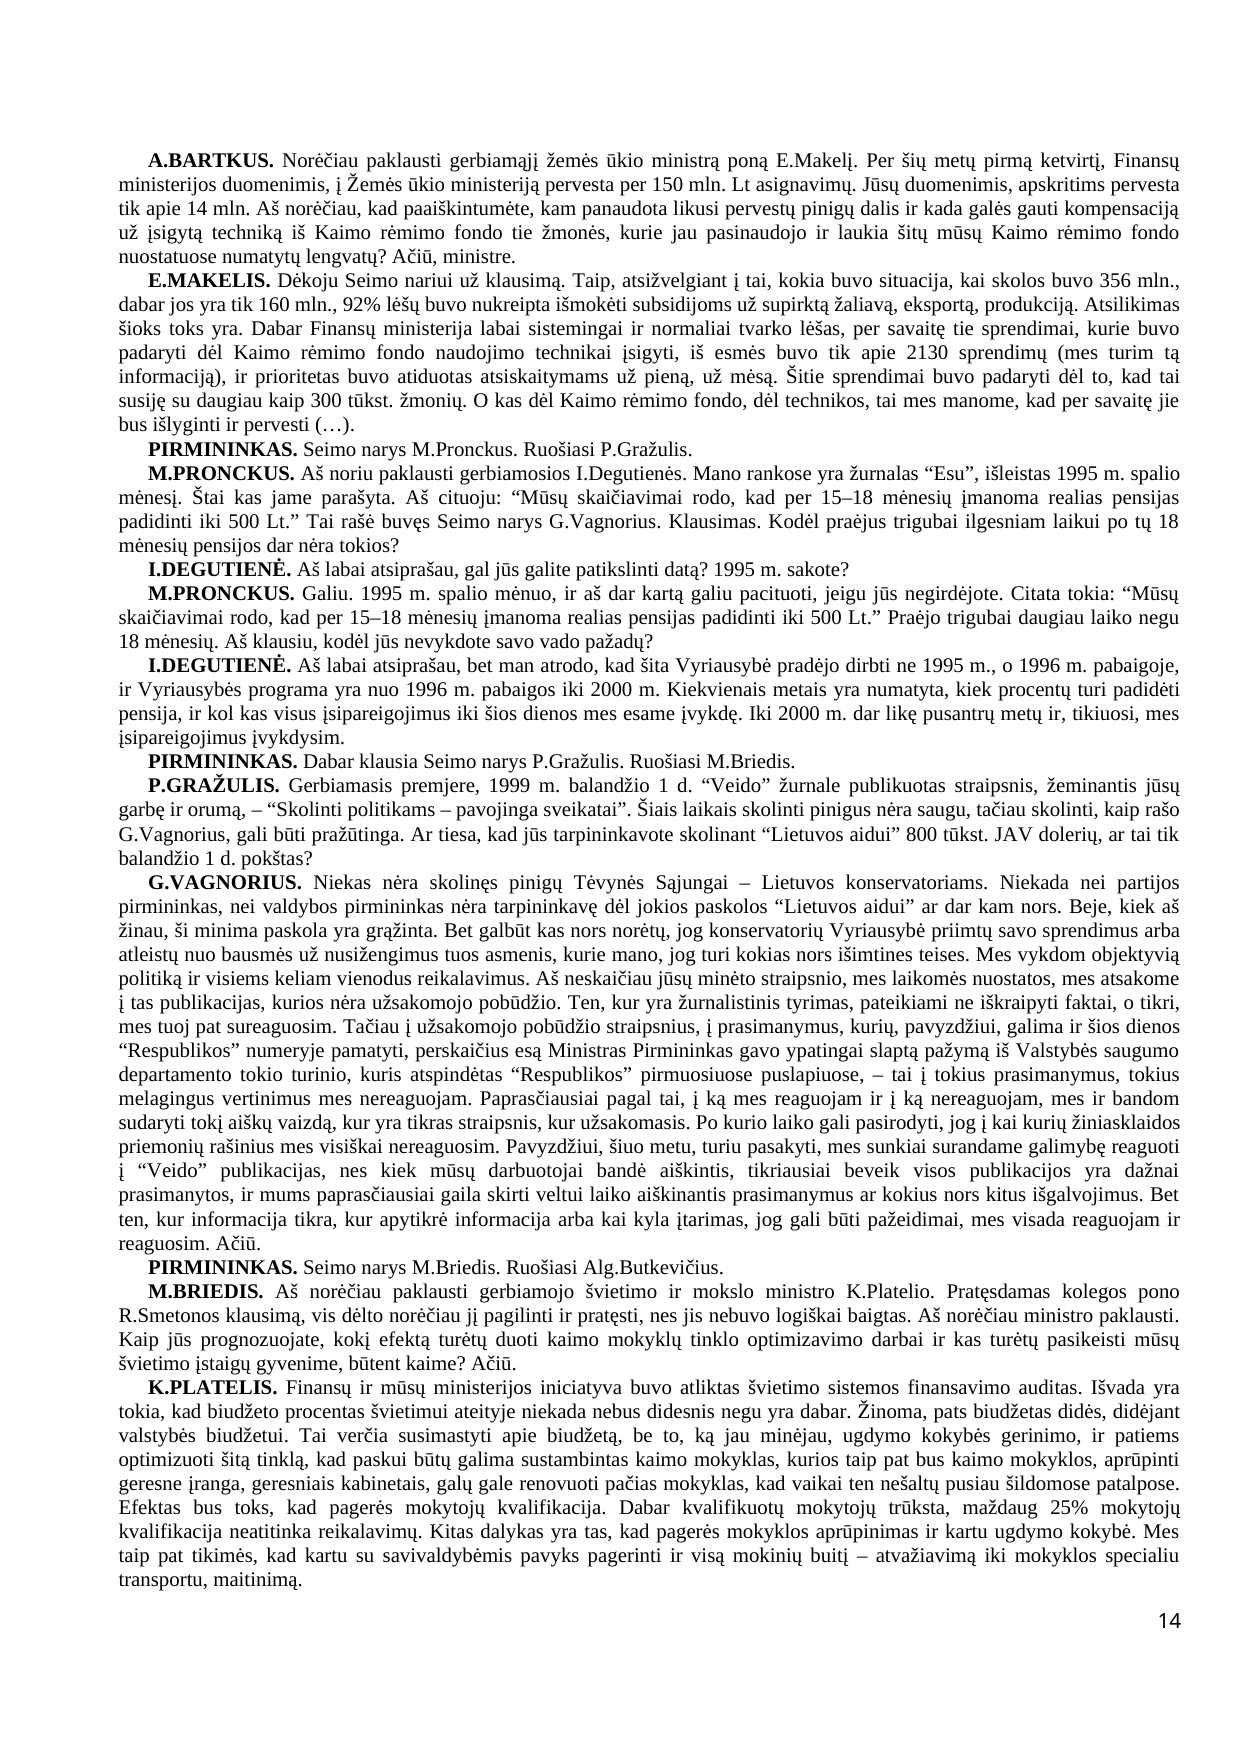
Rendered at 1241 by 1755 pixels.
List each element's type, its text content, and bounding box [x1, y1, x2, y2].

text I.DEGUTIENĖ. Aš labai atsiprašau, bet man atrodo, kad šita Vyriausybė pradėjo dirbti ne 1995 m., o 1996 m. pabaigoje, ir Vyriausybės programa yra nuo 1996 m. pabaigos iki 2000 m. Kiekvienais metais yra numatyta, kiek procentų turi padidėti pensija, ir kol kas visus įsipareigojimus iki šios dienos mes esame įvykdę. Iki 2000 m. dar likę pusantrų metų ir, tikiuosi, mes įsipareigojimus įvykdysim. [118, 653, 1181, 749]
text M.PRONCKUS. Aš noriu paklausti gerbiamosios I.Degutienės. Mano rankose yra žurnalas “Esu”, išleistas 1995 m. spalio mėnesį. Štai kas jame parašyta. Aš cituoju: “Mūsų skaičiavimai rodo, kad per 15–18 mėnesių įmanoma realias pensijas padidinti iki 500 Lt.” Tai rašė buvęs Seimo narys G.Vagnorius. Klausimas. Kodėl praėjus trigubai ilgesniam laikui po tų 18 mėnesių pensijos dar nėra tokios? [118, 461, 1181, 557]
text E.MAKELIS. Dėkoju Seimo nariui už klausimą. Taip, atsižvelgiant į tai, kokia buvo situacija, kai skolos buvo 356 mln., dabar jos yra tik 160 mln., 92% lėšų buvo nukreipta išmokėti subsidijoms už supirktą žaliavą, eksportą, produkciją. Atsilikimas šioks toks yra. Dabar Finansų ministerija labai sistemingai ir normaliai tvarko lėšas, per savaitę tie sprendimai, kurie buvo padaryti dėl Kaimo rėmimo fondo naudojimo technikai įsigyti, iš esmės buvo tik apie 2130 sprendimų (mes turim tą informaciją), ir prioritetas buvo atiduotas atsiskaitymams už pieną, už mėsą. Šitie sprendimai buvo padaryti dėl to, kad tai susiję su daugiau kaip 300 tūkst. žmonių. O kas dėl Kaimo rėmimo fondo, dėl technikos, tai mes manome, kad per savaitę jie bus išlyginti ir pervesti (…). [118, 268, 1181, 436]
text M.BRIEDIS. Aš norėčiau paklausti gerbiamojo švietimo ir mokslo ministro K.Platelio. Pratęsdamas kolegos pono R.Smetonos klausimą, vis dėlto norėčiau jį pagilinti ir pratęsti, nes jis nebuvo logiškai baigtas. Aš norėčiau ministro paklausti. Kaip jūs prognozuojate, kokį efektą turėtų duoti kaimo mokyklų tinklo optimizavimo darbai ir kas turėtų pasikeisti mūsų švietimo įstaigų gyvenime, būtent kaime? Ačiū. [118, 1279, 1181, 1375]
text PIRMININKAS. Seimo narys M.Briedis. Ruošiasi Alg.Butkevičius. [118, 1254, 1181, 1279]
text G.VAGNORIUS. Niekas nėra skolinęs pinigų Tėvynės Sąjungai – Lietuvos konservatoriams. Niekada nei partijos pirmininkas, nei valdybos pirmininkas nėra tarpininkavę dėl jokios paskolos “Lietuvos aidui” ar dar kam nors. Beje, kiek aš žinau, ši minima paskola yra grąžinta. Bet galbūt kas nors norėtų, jog konservatorių Vyriausybė priimtų savo sprendimus arba atleistų nuo bausmės už nusižengimus tuos asmenis, kurie mano, jog turi kokias nors išimtines teises. Mes vykdom objektyvią politiką ir visiems keliam vienodus reikalavimus. Aš neskaičiau jūsų minėto straipsnio, mes laikomės nuostatos, mes atsakome į tas publikacijas, kurios nėra užsakomojo pobūdžio. Ten, kur yra žurnalistinis tyrimas, pateikiami ne iškraipyti faktai, o tikri, mes tuoj pat sureaguosim. Tačiau į užsakomojo pobūdžio straipsnius, į prasimanymus, kurių, pavyzdžiui, galima ir šios dienos “Respublikos” numeryje pamatyti, perskaičius esą Ministras Pirmininkas gavo ypatingai slaptą pažymą iš Valstybės saugumo departamento tokio turinio, kuris atspindėtas “Respublikos” pirmuosiuose puslapiuose, – tai į tokius prasimanymus, tokius melagingus vertinimus mes nereaguojam. Paprasčiausiai pagal tai, į ką mes reaguojam ir į ką nereaguojam, mes ir bandom sudaryti tokį aiškų vaizdą, kur yra tikras straipsnis, kur užsakomasis. Po kurio laiko gali pasirodyti, jog į kai kurių žiniasklaidos priemonių rašinius mes visiškai nereaguosim. Pavyzdžiui, šiuo metu, turiu pasakyti, mes sunkiai surandame galimybę reaguoti į “Veido” publikacijas, nes kiek mūsų darbuotojai bandė aiškintis, tikriausiai beveik visos publikacijos yra dažnai prasimanytos, ir mums paprasčiausiai gaila skirti veltui laiko aiškinantis prasimanymus ar kokius nors kitus išgalvojimus. Bet ten, kur informacija tikra, kur apytikrė informacija arba kai kyla įtarimas, jog gali būti pažeidimai, mes visada reaguojam ir reaguosim. Ačiū. [118, 869, 1181, 1254]
text K.PLATELIS. Finansų ir mūsų ministerijos iniciatyva buvo atliktas švietimo sistemos finansavimo auditas. Išvada yra tokia, kad biudžeto procentas švietimui ateityje niekada nebus didesnis negu yra dabar. Žinoma, pats biudžetas didės, didėjant valstybės biudžetui. Tai verčia susimastyti apie biudžetą, be to, ką jau minėjau, ugdymo kokybės gerinimo, ir patiems optimizuoti šitą tinklą, kad paskui būtų galima sustambintas kaimo mokyklas, kurios taip pat bus kaimo mokyklos, aprūpinti geresne įranga, geresniais kabinetais, galų gale renovuoti pačias mokyklas, kad vaikai ten nešaltų pusiau šildomose patalpose. Efektas bus toks, kad pagerės mokytojų kvalifikacija. Dabar kvalifikuotų mokytojų trūksta, maždaug 25% mokytojų kvalifikacija neatitinka reikalavimų. Kitas dalykas yra tas, kad pagerės mokyklos aprūpinimas ir kartu ugdymo kokybė. Mes taip pat tikimės, kad kartu su savivaldybėmis pavyks pagerinti ir visą mokinių buitį – atvažiavimą iki mokyklos specialiu transportu, maitinimą. [118, 1375, 1181, 1591]
text P.GRAŽULIS. Gerbiamasis premjere, 1999 m. balandžio 1 d. “Veido” žurnale publikuotas straipsnis, žeminantis jūsų garbę ir orumą, – “Skolinti politikams – pavojinga sveikatai”. Šiais laikais skolinti pinigus nėra saugu, tačiau skolinti, kaip rašo G.Vagnorius, gali būti pražūtinga. Ar tiesa, kad jūs tarpininkavote skolinant “Lietuvos aidui” 800 tūkst. JAV dolerių, ar tai tik balandžio 1 d. pokštas? [118, 773, 1181, 869]
text PIRMININKAS. Seimo narys M.Pronckus. Ruošiasi P.Gražulis. [118, 436, 1181, 461]
text I.DEGUTIENĖ. Aš labai atsiprašau, gal jūs galite patikslinti datą? 1995 m. sakote? [118, 557, 1181, 581]
text M.PRONCKUS. Galiu. 1995 m. spalio mėnuo, ir aš dar kartą galiu pacituoti, jeigu jūs negirdėjote. Citata tokia: “Mūsų skaičiavimai rodo, kad per 15–18 mėnesių įmanoma realias pensijas padidinti iki 500 Lt.” Praėjo trigubai daugiau laiko negu 18 mėnesių. Aš klausiu, kodėl jūs nevykdote savo vado pažadų? [118, 581, 1181, 653]
text PIRMININKAS. Dabar klausia Seimo narys P.Gražulis. Ruošiasi M.Briedis. [118, 749, 1181, 773]
text A.BARTKUS. Norėčiau paklausti gerbiamąjį žemės ūkio ministrą poną E.Makelį. Per šių metų pirmą ketvirtį, Finansų ministerijos duomenimis, į Žemės ūkio ministeriją pervesta per 150 mln. Lt asignavimų. Jūsų duomenimis, apskritims pervesta tik apie 14 mln. Aš norėčiau, kad paaiškintumėte, kam panaudota likusi pervestų pinigų dalis ir kada galės gauti kompensaciją už įsigytą techniką iš Kaimo rėmimo fondo tie žmonės, kurie jau pasinaudojo ir laukia šitų mūsų Kaimo rėmimo fondo nuostatuose numatytų lengvatų? Ačiū, ministre. [118, 148, 1181, 268]
